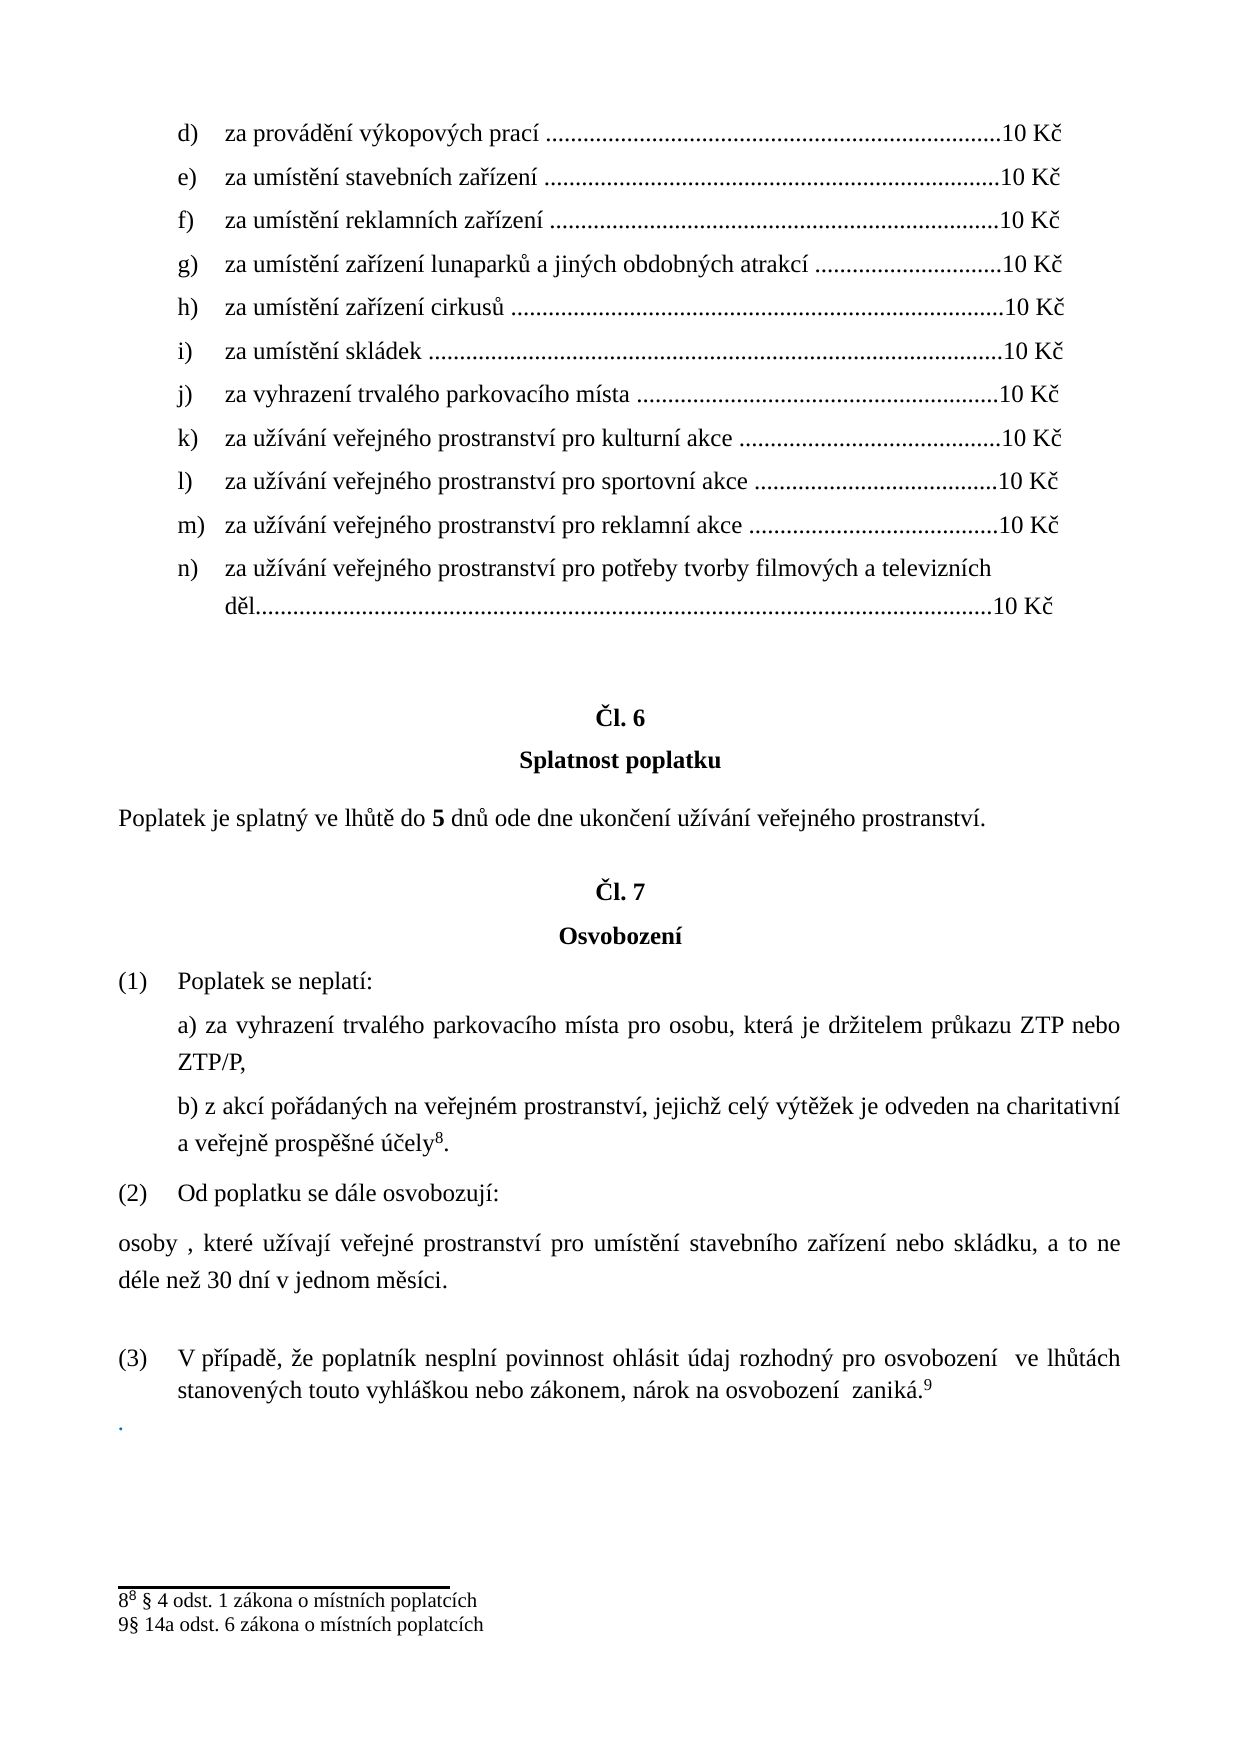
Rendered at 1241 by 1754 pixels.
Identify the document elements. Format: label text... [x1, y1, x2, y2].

text Poplatek je splatný ve lhůtě do 5 dnů ode dne ukončení užívání veřejného prostranství. [118, 803, 1122, 831]
text 8 § 4 odst. 1 zákona o místních poplatcích [118, 1588, 1122, 1612]
list za umístění skládek ............................................................................................10 Kč [177, 336, 1122, 364]
list za provádění výkopových prací .........................................................................10 Kč [177, 118, 1122, 147]
text osoby , které užívají veřejné prostranství pro umístění stavebního zařízení nebo skládku, a to ne déle než 30 dní v jednom měsíci. [118, 1228, 1122, 1294]
list Od poplatku se dále osvobozují: [118, 1178, 1122, 1207]
list za umístění reklamních zařízení ........................................................................10 Kč [177, 205, 1122, 234]
text a) za vyhrazení trvalého parkovacího místa pro osobu, která je držitelem průkazu ZTP nebo ZTP/P, [177, 1010, 1122, 1076]
list za užívání veřejného prostranství pro sportovní akce .......................................10 Kč [177, 466, 1122, 495]
text (3) V případě, že poplatník nesplní povinnost ohlásit údaj rozhodný pro osvobození ve lhůtách stanovených touto vyhláškou nebo zákonem, nárok na osvobození zaniká. [118, 1343, 1122, 1404]
list za vyhrazení trvalého parkovacího místa ..........................................................10 Kč [177, 379, 1122, 408]
list za užívání veřejného prostranství pro potřeby tvorby filmových a televizních děl......................................................................................................................10 Kč [177, 553, 1122, 619]
list za užívání veřejného prostranství pro kulturní akce ..........................................10 Kč [177, 423, 1122, 452]
text Čl. 6 [118, 703, 1122, 732]
list za umístění stavebních zařízení .........................................................................10 Kč [177, 162, 1122, 190]
text Osvobození [118, 921, 1122, 950]
text b) z akcí pořádaných na veřejném prostranství, jejichž celý výtěžek je odveden na charitativní a veřejně prospěšné účely. [177, 1091, 1122, 1157]
text Splatnost poplatku [118, 745, 1122, 773]
text . [118, 1407, 1122, 1435]
text Čl. 7 [118, 877, 1122, 906]
text § 14a odst. 6 zákona o místních poplatcích [118, 1612, 1122, 1636]
list za umístění zařízení lunaparků a jiných obdobných atrakcí ..............................10 Kč [177, 249, 1122, 277]
list Poplatek se neplatí: [118, 966, 1122, 995]
list za užívání veřejného prostranství pro reklamní akce ........................................10 Kč [177, 510, 1122, 539]
list za umístění zařízení cirkusů ...............................................................................10 Kč [177, 292, 1122, 321]
